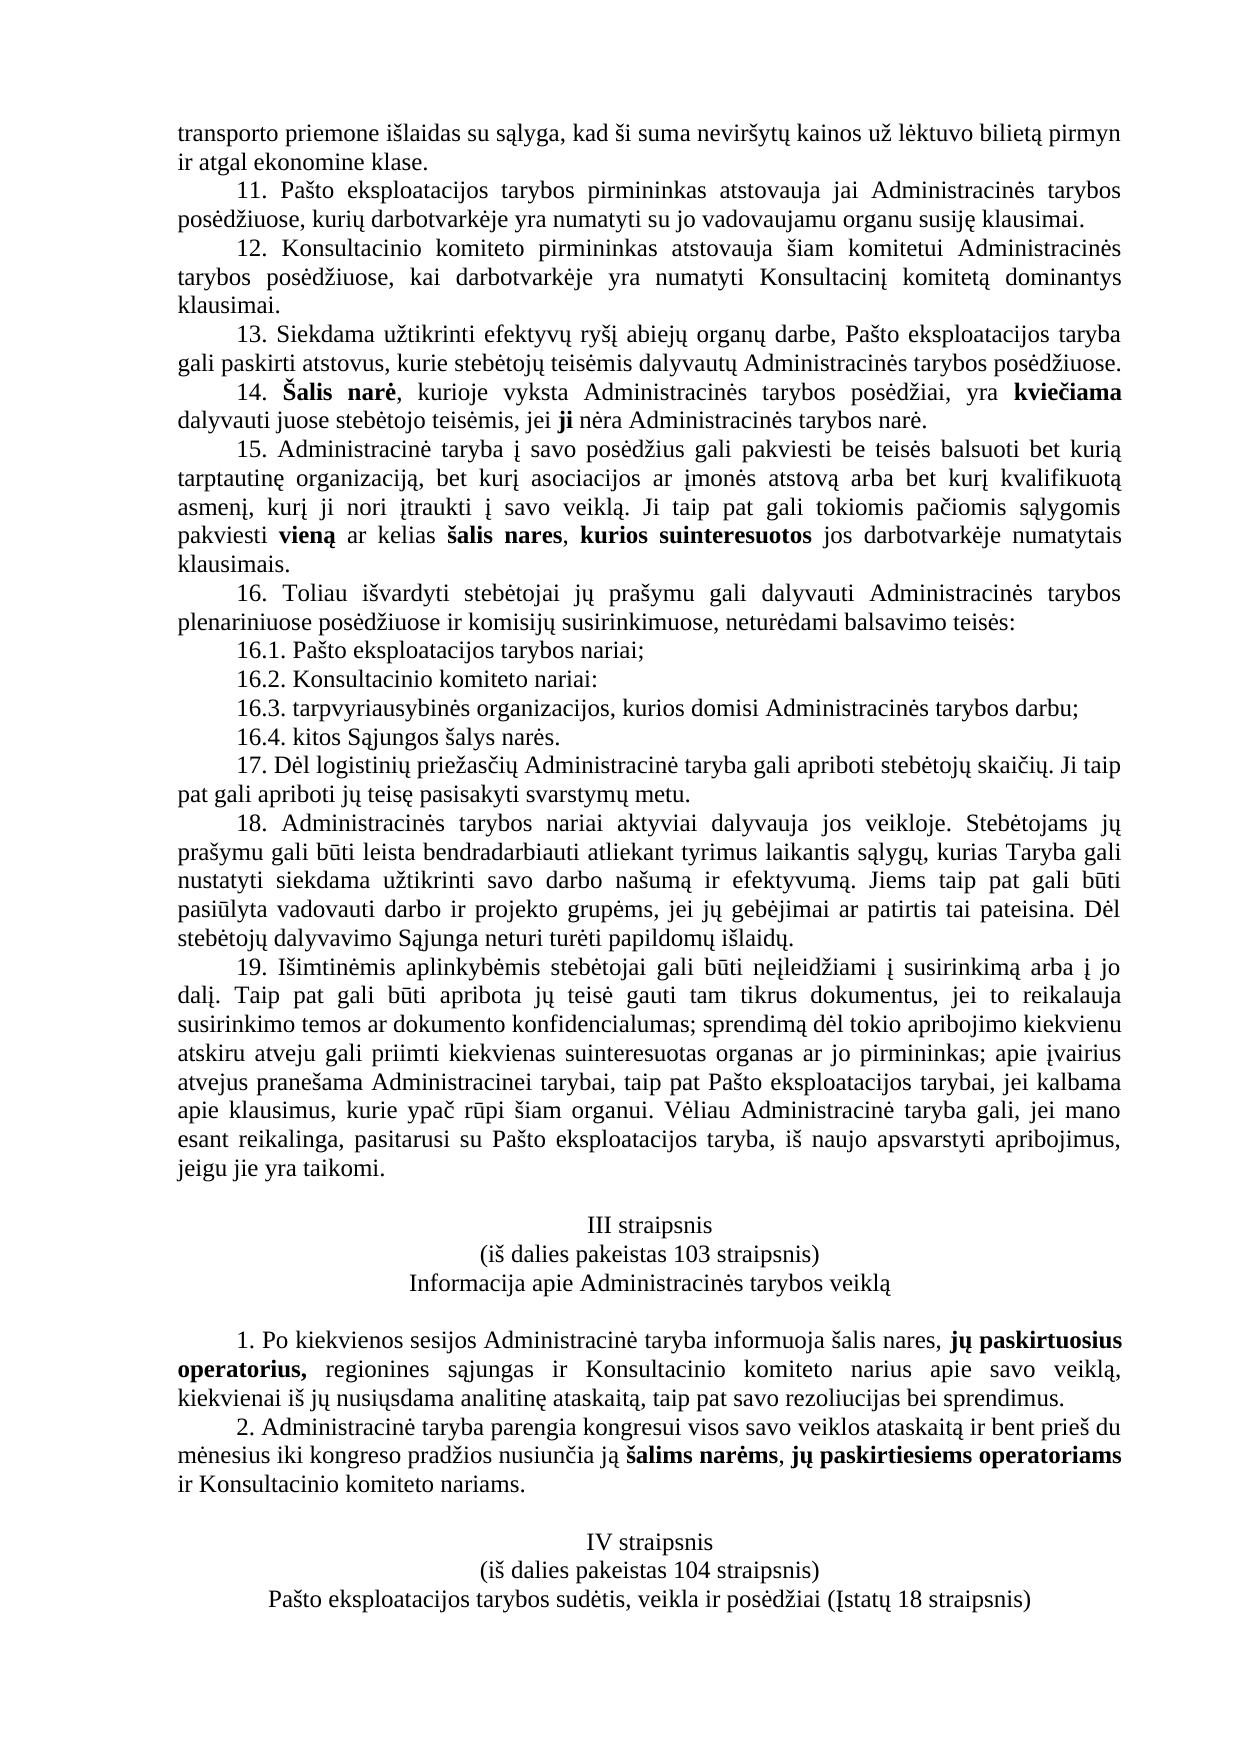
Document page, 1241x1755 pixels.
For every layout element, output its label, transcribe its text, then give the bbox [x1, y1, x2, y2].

text 16.1. Pašto eksploatacijos tarybos nariai; [177, 636, 1122, 664]
text 16. Toliau išvardyti stebėtojai jų prašymu gali dalyvauti Administracinės tarybos plenariniuose posėdžiuose ir komisijų susirinkimuose, neturėdami balsavimo teisės: [177, 578, 1122, 636]
text 12. Konsultacinio komiteto pirmininkas atstovauja šiam komitetui Administracinės tarybos posėdžiuose, kai darbotvarkėje yra numatyti Konsultacinį komitetą dominantys klausimai. [177, 233, 1122, 319]
text 16.4. kitos Sąjungos šalys narės. [177, 722, 1122, 751]
text 11. Pašto eksploatacijos tarybos pirmininkas atstovauja jai Administracinės tarybos posėdžiuose, kurių darbotvarkėje yra numatyti su jo vadovaujamu organu susiję klausimai. [177, 176, 1122, 233]
text 19. Išimtinėmis aplinkybėmis stebėtojai gali būti neįleidžiami į susirinkimą arba į jo dalį. Taip pat gali būti apribota jų teisė gauti tam tikrus dokumentus, jei to reikalauja susirinkimo temos ar dokumento konfidencialumas; sprendimą dėl tokio apribojimo kiekvienu atskiru atveju gali priimti kiekvienas suinteresuotas organas ar jo pirmininkas; apie įvairius atvejus pranešama Administracinei tarybai, taip pat Pašto eksploatacijos tarybai, jei kalbama apie klausimus, kurie ypač rūpi šiam organui. Vėliau Administracinė taryba gali, jei mano esant reikalinga, pasitarusi su Pašto eksploatacijos taryba, iš naujo apsvarstyti apribojimus, jeigu jie yra taikomi. [177, 952, 1122, 1182]
text 16.2. Konsultacinio komiteto nariai: [177, 664, 1122, 693]
text 2. Administracinė taryba parengia kongresui visos savo veiklos ataskaitą ir bent prieš du mėnesius iki kongreso pradžios nusiunčia ją šalims narėms, jų paskirtiesiems operatoriams ir Konsultacinio komiteto nariams. [177, 1412, 1122, 1498]
text IV straipsnis [177, 1527, 1122, 1556]
text 17. Dėl logistinių priežasčių Administracinė taryba gali apriboti stebėtojų skaičių. Ji taip pat gali apriboti jų teisę pasisakyti svarstymų metu. [177, 751, 1122, 808]
text 1. Po kiekvienos sesijos Administracinė taryba informuoja šalis nares, jų paskirtuosius operatorius, regionines sąjungas ir Konsultacinio komiteto narius apie savo veiklą, kiekvienai iš jų nusiųsdama analitinę ataskaitą, taip pat savo rezoliucijas bei sprendimus. [177, 1326, 1122, 1412]
text Informacija apie Administracinės tarybos veiklą [177, 1268, 1122, 1297]
text (iš dalies pakeistas 103 straipsnis) [177, 1239, 1122, 1268]
text III straipsnis [177, 1211, 1122, 1239]
text 13. Siekdama užtikrinti efektyvų ryšį abiejų organų darbe, Pašto eksploatacijos taryba gali paskirti atstovus, kurie stebėtojų teisėmis dalyvautų Administracinės tarybos posėdžiuose. [177, 319, 1122, 377]
text 16.3. tarpvyriausybinės organizacijos, kurios domisi Administracinės tarybos darbu; [177, 693, 1122, 722]
text (iš dalies pakeistas 104 straipsnis) [177, 1556, 1122, 1584]
text 14. Šalis narė, kurioje vyksta Administracinės tarybos posėdžiai, yra kviečiama dalyvauti juose stebėtojo teisėmis, jei ji nėra Administracinės tarybos narė. [177, 377, 1122, 434]
text 15. Administracinė taryba į savo posėdžius gali pakviesti be teisės balsuoti bet kurią tarptautinę organizaciją, bet kurį asociacijos ar įmonės atstovą arba bet kurį kvalifikuotą asmenį, kurį ji nori įtraukti į savo veiklą. Ji taip pat gali tokiomis pačiomis sąlygomis pakviesti vieną ar kelias šalis nares, kurios suinteresuotos jos darbotvarkėje numatytais klausimais. [177, 434, 1122, 578]
text 18. Administracinės tarybos nariai aktyviai dalyvauja jos veikloje. Stebėtojams jų prašymu gali būti leista bendradarbiauti atliekant tyrimus laikantis sąlygų, kurias Taryba gali nustatyti siekdama užtikrinti savo darbo našumą ir efektyvumą. Jiems taip pat gali būti pasiūlyta vadovauti darbo ir projekto grupėms, jei jų gebėjimai ar patirtis tai pateisina. Dėl stebėtojų dalyvavimo Sąjunga neturi turėti papildomų išlaidų. [177, 808, 1122, 952]
text transporto priemone išlaidas su sąlyga, kad ši suma neviršytų kainos už lėktuvo bilietą pirmyn ir atgal ekonomine klase. [177, 118, 1122, 176]
text Pašto eksploatacijos tarybos sudėtis, veikla ir posėdžiai (Įstatų 18 straipsnis) [177, 1584, 1122, 1613]
